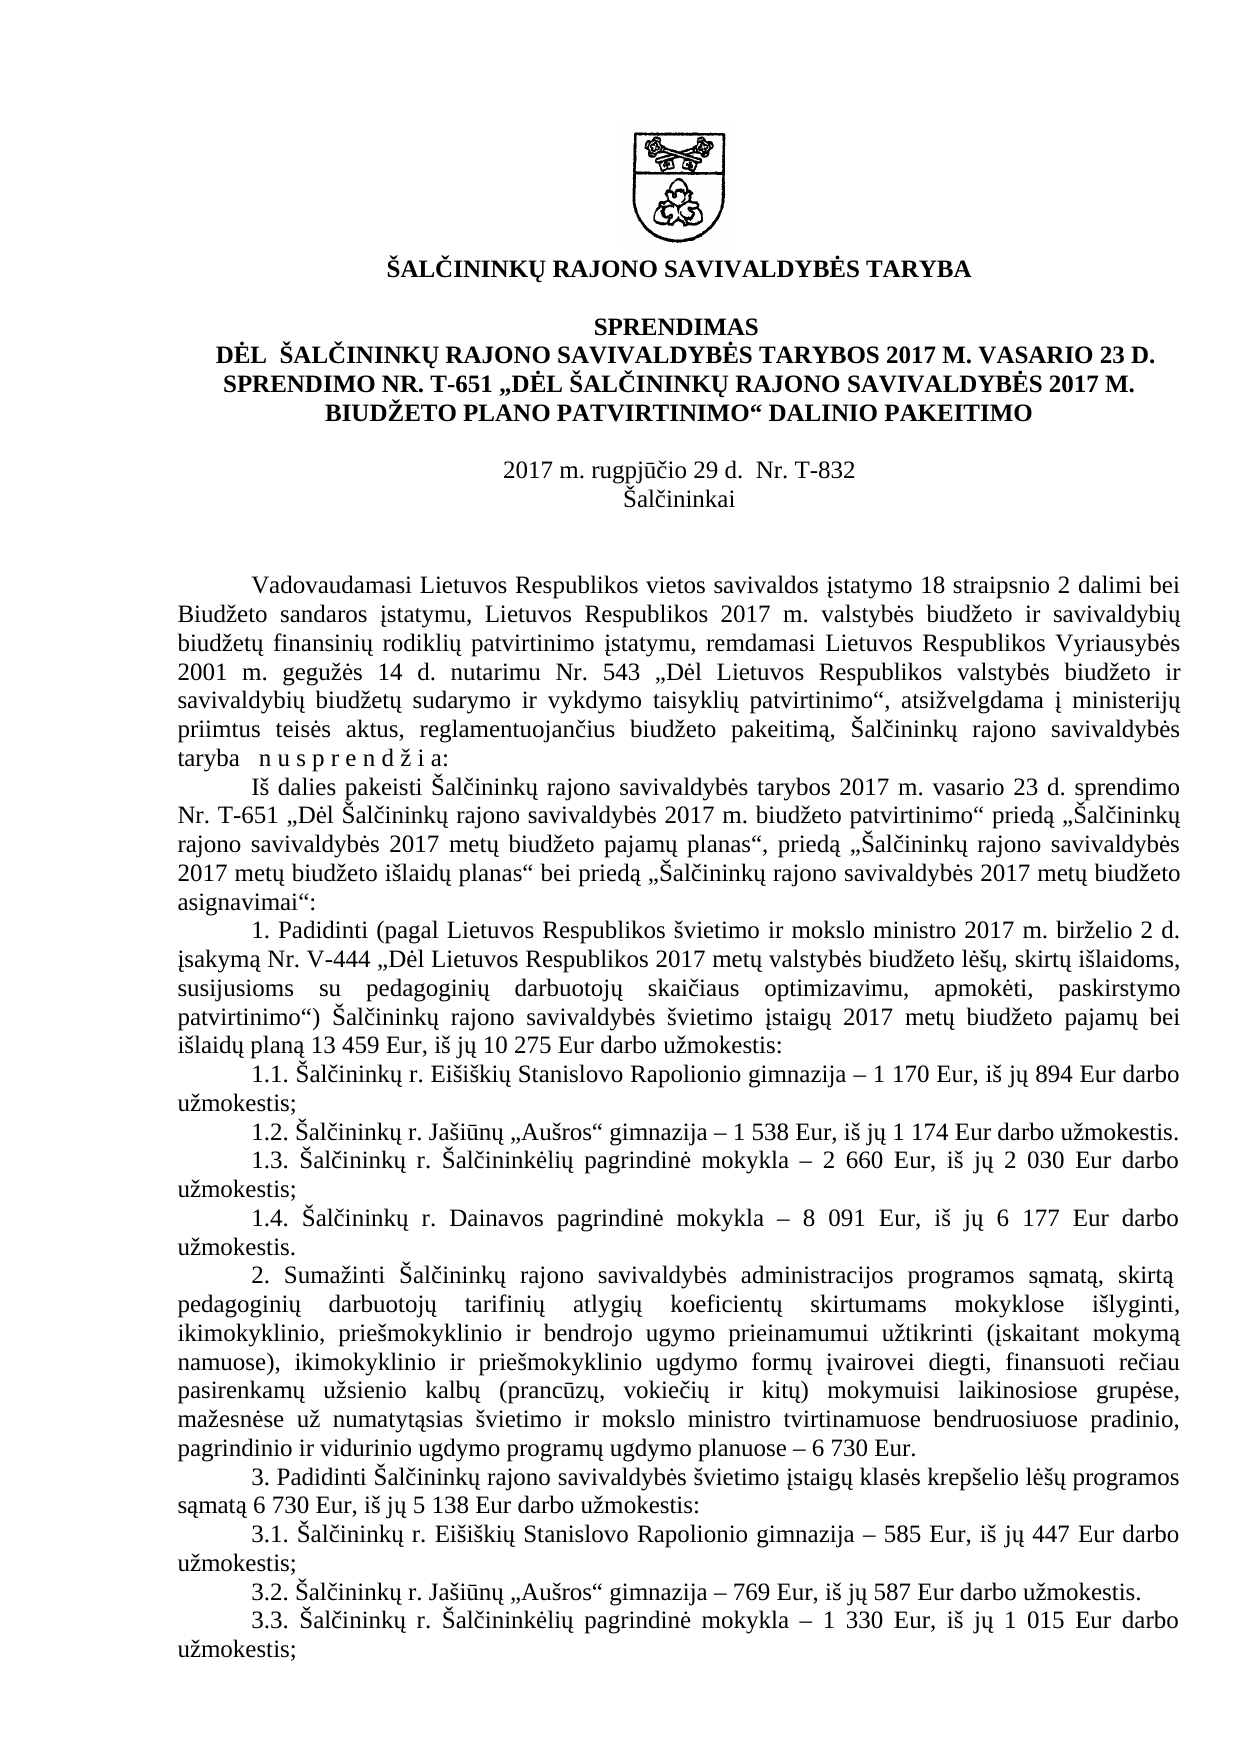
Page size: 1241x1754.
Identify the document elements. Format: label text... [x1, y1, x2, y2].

text 3.2. Šalčininkų r. Jašiūnų „Aušros“ gimnazija – 769 Eur, iš jų 587 Eur darbo užmokestis. [177, 1577, 1181, 1605]
text 2. Sumažinti Šalčininkų rajono savivaldybės administracijos programos sąmatą, skirtą pedagoginių darbuotojų tarifinių atlygių koeficientų skirtumams mokyklose išlyginti, ikimokyklinio, priešmokyklinio ir bendrojo ugymo prieinamumui užtikrinti (įskaitant mokymą namuose), ikimokyklinio ir priešmokyklinio ugdymo formų įvairovei diegti, finansuoti rečiau pasirenkamų užsienio kalbų (prancūzų, vokiečių ir kitų) mokymuisi laikinosiose grupėse, mažesnėse už numatytąsias švietimo ir mokslo ministro tvirtinamuose bendruosiuose pradinio, pagrindinio ir vidurinio ugdymo programų ugdymo planuose – 6 730 Eur. [177, 1260, 1181, 1462]
text Iš dalies pakeisti Šalčininkų rajono savivaldybės tarybos 2017 m. vasario 23 d. sprendimo Nr. T-651 „Dėl Šalčininkų rajono savivaldybės 2017 m. biudžeto patvirtinimo“ priedą „Šalčininkų rajono savivaldybės 2017 metų biudžeto pajamų planas“, priedą „Šalčininkų rajono savivaldybės 2017 metų biudžeto išlaidų planas“ bei priedą „Šalčininkų rajono savivaldybės 2017 metų biudžeto asignavimai“: [177, 772, 1181, 915]
text 1. Padidinti (pagal Lietuvos Respublikos švietimo ir mokslo ministro 2017 m. birželio 2 d. įsakymą Nr. V-444 „Dėl Lietuvos Respublikos 2017 metų valstybės biudžeto lėšų, skirtų išlaidoms, susijusioms su pedagoginių darbuotojų skaičiaus optimizavimu, apmokėti, paskirstymo patvirtinimo“) Šalčininkų rajono savivaldybės švietimo įstaigų 2017 metų biudžeto pajamų bei išlaidų planą 13 459 Eur, iš jų 10 275 Eur darbo užmokestis: [177, 915, 1181, 1059]
text 3. Padidinti Šalčininkų rajono savivaldybės švietimo įstaigų klasės krepšelio lėšų programos sąmatą 6 730 Eur, iš jų 5 138 Eur darbo užmokestis: [177, 1462, 1181, 1519]
text 1.3. Šalčininkų r. Šalčininkėlių pagrindinė mokykla – 2 660 Eur, iš jų 2 030 Eur darbo užmokestis; [177, 1145, 1181, 1203]
text DĖL ŠALČININKŲ RAJONO SAVIVALDYBĖS TARYBOS 2017 M. VASARIO 23 D. SPRENDIMO NR. T-651 „DĖL ŠALČININKŲ RAJONO SAVIVALDYBĖS 2017 M. BIUDŽETO PLANO PATVIRTINIMO“ DALINIO PAKEITIMO [177, 340, 1181, 427]
text 1.4. Šalčininkų r. Dainavos pagrindinė mokykla – 8 091 Eur, iš jų 6 177 Eur darbo užmokestis. [177, 1203, 1181, 1260]
text SPRENDIMAS [177, 312, 1181, 340]
text 3.1. Šalčininkų r. Eišiškių Stanislovo Rapolionio gimnazija – 585 Eur, iš jų 447 Eur darbo užmokestis; [177, 1519, 1181, 1577]
text Šalčininkai [177, 484, 1181, 513]
text ŠALČININKŲ RAJONO SAVIVALDYBĖS TARYBA [177, 254, 1181, 283]
text Vadovaudamasi Lietuvos Respublikos vietos savivaldos įstatymo 18 straipsnio 2 dalimi bei Biudžeto sandaros įstatymu, Lietuvos Respublikos 2017 m. valstybės biudžeto ir savivaldybių biudžetų finansinių rodiklių patvirtinimo įstatymu, remdamasi Lietuvos Respublikos Vyriausybės 2001 m. gegužės 14 d. nutarimu Nr. 543 „Dėl Lietuvos Respublikos valstybės biudžeto ir savivaldybių biudžetų sudarymo ir vykdymo taisyklių patvirtinimo“, atsižvelgdama į ministerijų priimtus teisės aktus, reglamentuojančius biudžeto pakeitimą, Šalčininkų rajono savivaldybės taryba n u s p r e n d ž i a: [177, 570, 1181, 772]
text 2017 m. rugpjūčio 29 d. Nr. T-832 [177, 455, 1181, 484]
text 1.2. Šalčininkų r. Jašiūnų „Aušros“ gimnazija – 1 538 Eur, iš jų 1 174 Eur darbo užmokestis. [177, 1117, 1181, 1145]
text 3.3. Šalčininkų r. Šalčininkėlių pagrindinė mokykla – 1 330 Eur, iš jų 1 015 Eur darbo užmokestis; [177, 1605, 1181, 1663]
text 1.1. Šalčininkų r. Eišiškių Stanislovo Rapolionio gimnazija – 1 170 Eur, iš jų 894 Eur darbo užmokestis; [177, 1059, 1181, 1117]
